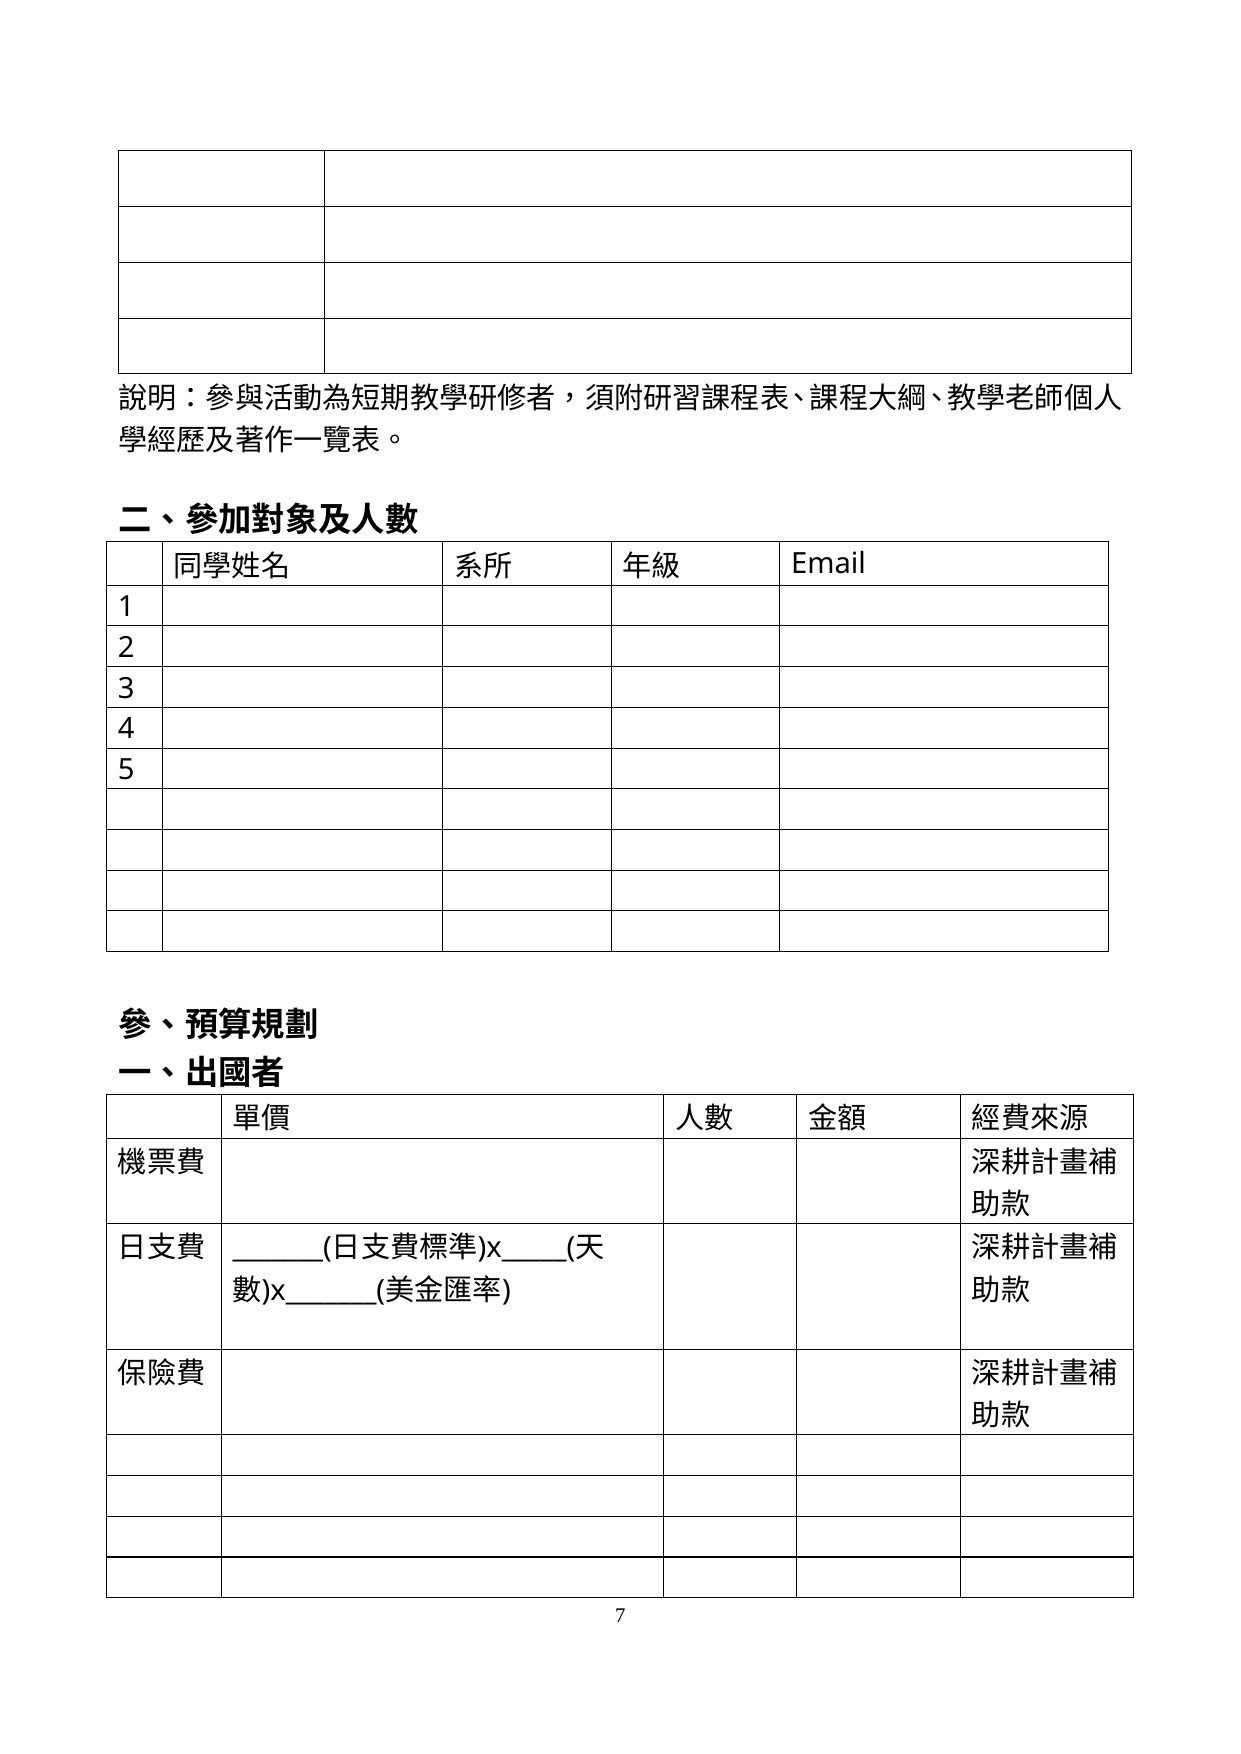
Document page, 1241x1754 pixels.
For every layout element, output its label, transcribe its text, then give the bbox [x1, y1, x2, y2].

table_header 同學姓名 [163, 542, 442, 584]
table_cell [119, 263, 324, 317]
text 二、參加對象及人數 [118, 493, 1122, 541]
table_cell 機票費 [107, 1139, 221, 1223]
table_cell [325, 207, 1131, 262]
table_cell [797, 1476, 960, 1516]
table_cell [780, 586, 1108, 625]
table_cell [163, 789, 442, 829]
table_cell 深耕計畫補助款 [961, 1350, 1133, 1434]
table_cell [107, 1558, 221, 1597]
table_cell [780, 708, 1108, 747]
text 一、出國者 [118, 1046, 1122, 1094]
table_cell [107, 871, 162, 910]
table_cell [612, 586, 779, 625]
table_cell [443, 830, 611, 870]
table_cell [664, 1558, 796, 1597]
table_cell [222, 1558, 663, 1597]
table_cell [107, 1435, 221, 1475]
table_cell [961, 1435, 1133, 1475]
table_cell [443, 586, 611, 625]
table_cell [119, 151, 324, 206]
table_cell 保險費 [107, 1350, 221, 1434]
table_cell [443, 708, 611, 747]
table_cell [443, 789, 611, 829]
table_cell [612, 789, 779, 829]
table_cell [325, 263, 1131, 317]
table_cell [163, 871, 442, 910]
table_cell [780, 830, 1108, 870]
table_cell [443, 667, 611, 707]
table_cell [612, 667, 779, 707]
table_cell [797, 1350, 960, 1434]
table_cell [107, 789, 162, 829]
table_cell [107, 830, 162, 870]
text 說明：參與活動為短期教學研修者，須附研習課程表、課程大綱、教學老師個人學經歷及著作一覽表。 [118, 374, 1122, 459]
table_header 人數 [664, 1095, 796, 1137]
table_cell [780, 667, 1108, 707]
table_header Email [780, 542, 1108, 584]
table_cell 深耕計畫補助款 [961, 1224, 1133, 1348]
table_cell [797, 1224, 960, 1348]
table_cell [664, 1139, 796, 1223]
table_cell [780, 871, 1108, 910]
table_cell [612, 626, 779, 666]
table_cell [797, 1435, 960, 1475]
table_cell [119, 319, 324, 373]
table_cell 4 [107, 708, 162, 747]
table_cell [163, 667, 442, 707]
table_cell [222, 1435, 663, 1475]
table_header [107, 1095, 221, 1137]
table_cell [797, 1517, 960, 1556]
table_cell 5 [107, 749, 162, 788]
table_header 經費來源 [961, 1095, 1133, 1137]
table_cell [961, 1558, 1133, 1597]
table_cell [107, 1476, 221, 1516]
table_cell [780, 789, 1108, 829]
table_cell [443, 911, 611, 951]
table_cell [222, 1517, 663, 1556]
table_cell [612, 830, 779, 870]
table_cell [664, 1350, 796, 1434]
table_cell [443, 749, 611, 788]
table_cell [325, 151, 1131, 206]
table_cell 日支費 [107, 1224, 221, 1348]
table_cell 深耕計畫補助款 [961, 1139, 1133, 1223]
text 參、預算規劃 [118, 998, 1122, 1046]
table_cell [107, 911, 162, 951]
table_header 年級 [612, 542, 779, 584]
table_cell [664, 1476, 796, 1516]
table_cell [961, 1476, 1133, 1516]
table_header 單價 [222, 1095, 663, 1137]
table_cell [443, 871, 611, 910]
table_cell [797, 1558, 960, 1597]
table_cell [163, 586, 442, 625]
table_cell [612, 708, 779, 747]
table_cell [325, 319, 1131, 373]
table_cell [780, 749, 1108, 788]
table_cell [163, 626, 442, 666]
table_cell [612, 749, 779, 788]
table_cell [961, 1517, 1133, 1556]
table_cell [163, 830, 442, 870]
table_cell [797, 1139, 960, 1223]
table_cell [222, 1476, 663, 1516]
table_cell [163, 708, 442, 747]
table_header 金額 [797, 1095, 960, 1137]
table_cell [780, 626, 1108, 666]
table_header [107, 542, 162, 584]
table_header 系所 [443, 542, 611, 584]
table_cell [664, 1435, 796, 1475]
table_cell [780, 911, 1108, 951]
table_cell [612, 911, 779, 951]
table_cell 1 [107, 586, 162, 625]
table_cell 2 [107, 626, 162, 666]
table_cell [163, 749, 442, 788]
table_cell [664, 1224, 796, 1348]
table_cell _______(日支費標準)x_____(天數)x_______(美金匯率) [222, 1224, 663, 1348]
table_cell [107, 1517, 221, 1556]
table_cell [664, 1517, 796, 1556]
table_cell [612, 871, 779, 910]
table_cell [443, 626, 611, 666]
table_cell 3 [107, 667, 162, 707]
table_cell [222, 1350, 663, 1434]
table_cell [119, 207, 324, 262]
table_cell [222, 1139, 663, 1223]
table_cell [163, 911, 442, 951]
